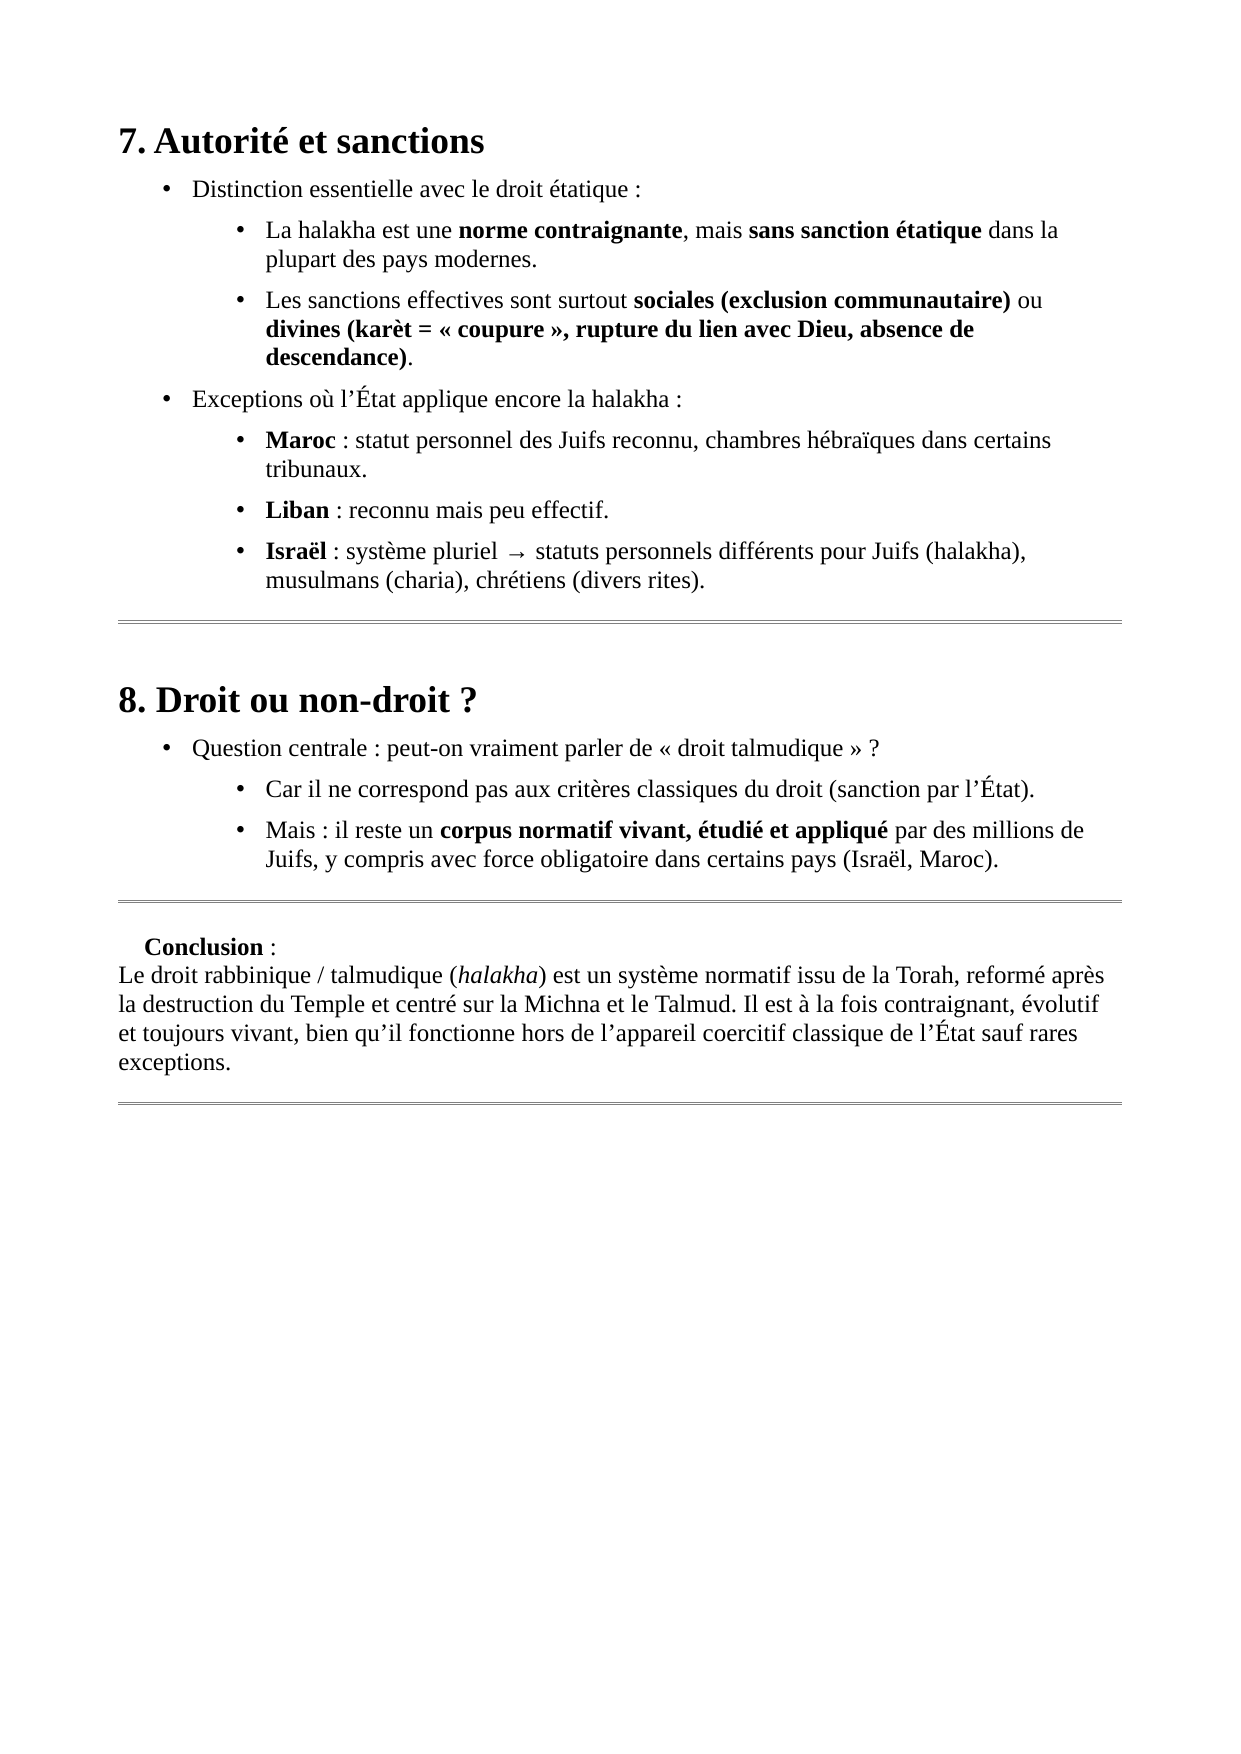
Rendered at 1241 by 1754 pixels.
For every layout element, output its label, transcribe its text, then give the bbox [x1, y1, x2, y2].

subtitle 7. Autorité et sanctions [118, 118, 1122, 161]
list Car il ne correspond pas aux critères classiques du droit (sanction par l’État). [236, 774, 1122, 803]
list Mais : il reste un corpus normatif vivant, étudié et appliqué par des millions de Juifs, y compris avec force obligatoire dans certains pays (Israël, Maroc). [236, 816, 1122, 873]
list Question centrale : peut-on vraiment parler de « droit talmudique » ? [162, 733, 1122, 762]
list La halakha est une norme contraignante, mais sans sanction étatique dans la plupart des pays modernes. [236, 215, 1122, 272]
list Israël : système pluriel → statuts personnels différents pour Juifs (halakha), musulmans (charia), chrétiens (divers rites). [236, 536, 1122, 594]
list Distinction essentielle avec le droit étatique : [162, 174, 1122, 202]
text ✅ Conclusion : Le droit rabbinique / talmudique (halakha) est un système normatif issu de la Torah, reformé après la destruction du Temple et centré sur la Michna et le Talmud. Il est à la fois contraignant, évolutif et toujours vivant, bien qu’il fonctionne hors de l’appareil coercitif classique de l’État sauf rares exceptions. [118, 932, 1122, 1075]
list Exceptions où l’État applique encore la halakha : [162, 384, 1122, 412]
subtitle 8. Droit ou non-droit ? [118, 677, 1122, 721]
list Les sanctions effectives sont surtout sociales (exclusion communautaire) ou divines (karèt = « coupure », rupture du lien avec Dieu, absence de descendance). [236, 285, 1122, 371]
list Maroc : statut personnel des Juifs reconnu, chambres hébraïques dans certains tribunaux. [236, 425, 1122, 482]
list Liban : reconnu mais peu effectif. [236, 495, 1122, 524]
